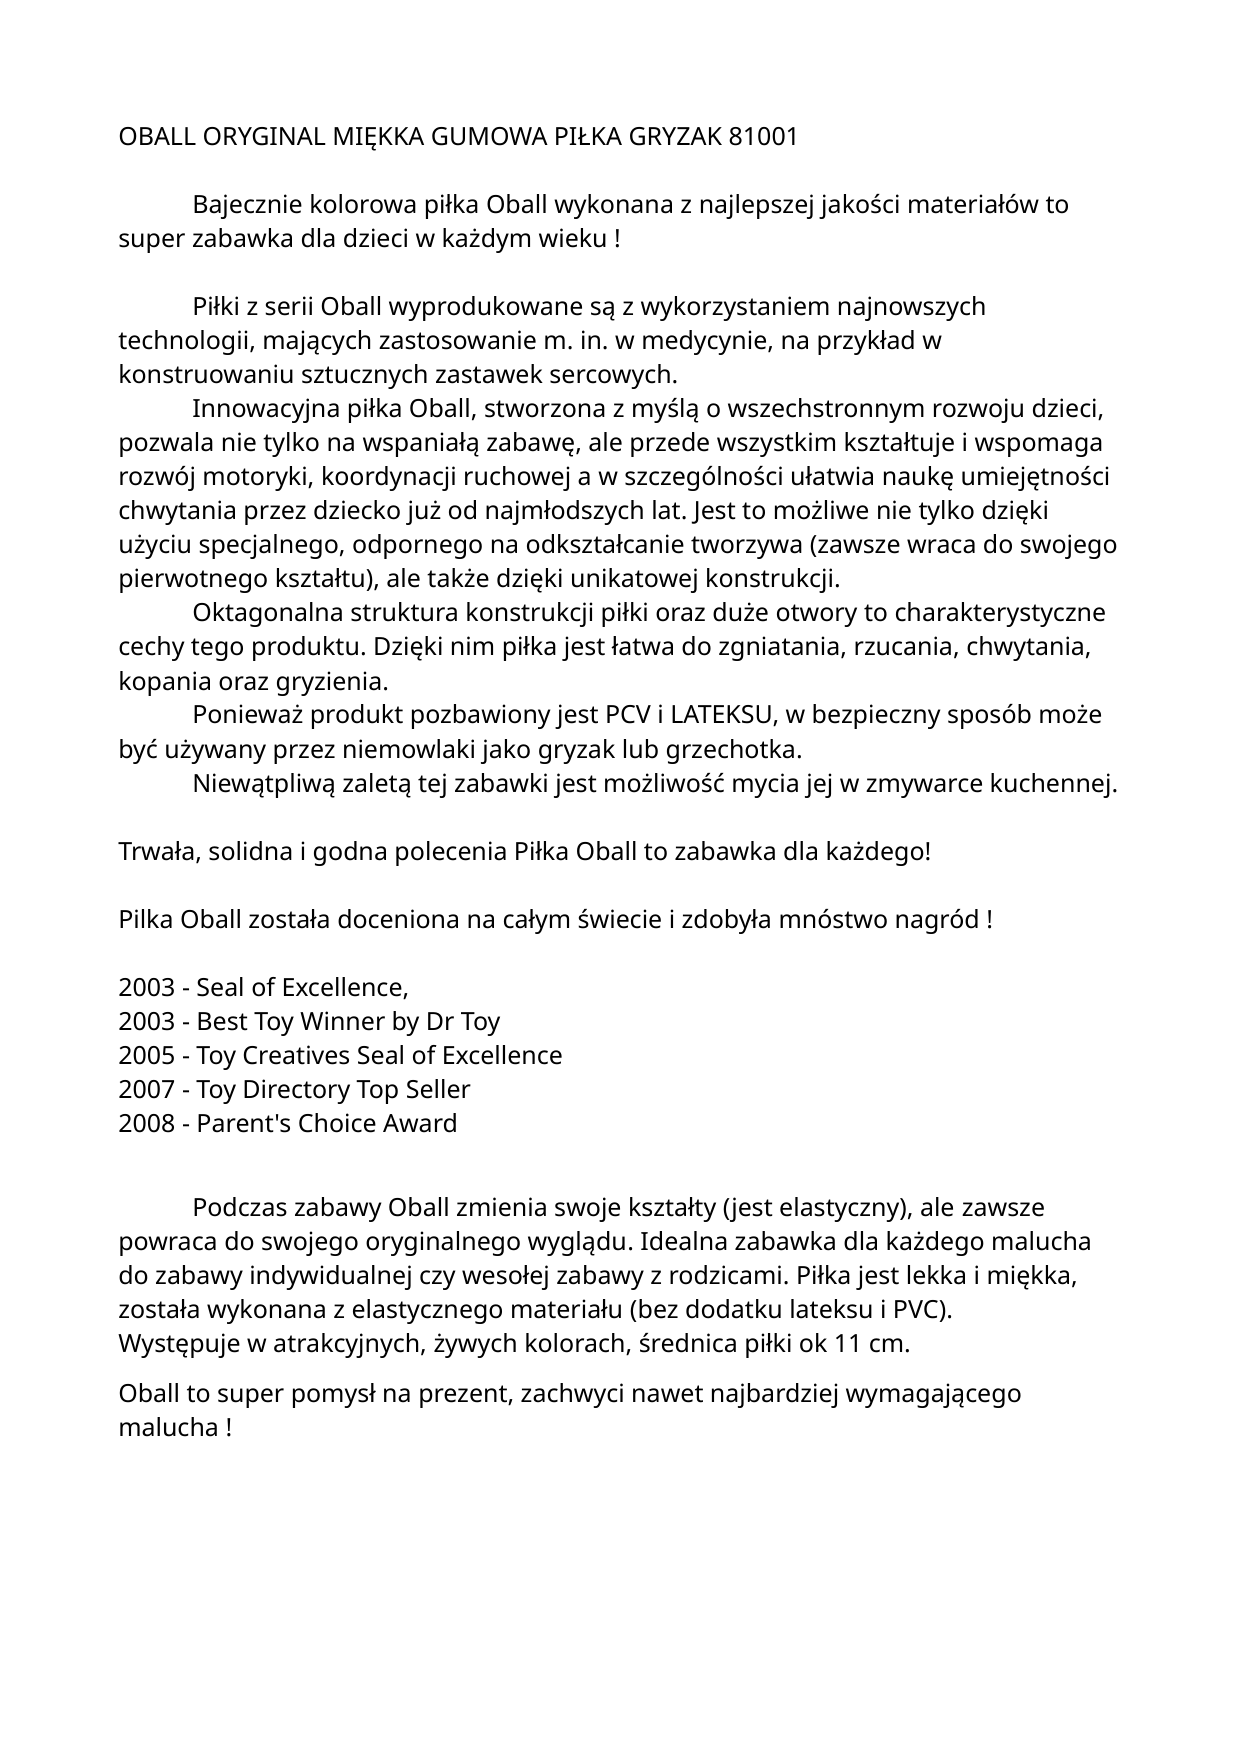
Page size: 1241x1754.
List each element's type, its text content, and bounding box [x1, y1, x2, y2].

text Ponieważ produkt pozbawiony jest PCV i LATEKSU, w bezpieczny sposób może być używany przez niemowlaki jako gryzak lub grzechotka. [118, 697, 1122, 765]
text Pilka Oball została doceniona na całym świecie i zdobyła mnóstwo nagród ! [118, 902, 1122, 936]
text OBALL ORYGINAL MIĘKKA GUMOWA PIŁKA GRYZAK 81001 [118, 118, 1122, 152]
text Bajecznie kolorowa piłka Oball wykonana z najlepszej jakości materiałów to super zabawka dla dzieci w każdym wieku ! [118, 186, 1122, 254]
text Innowacyjna piłka Oball, stworzona z myślą o wszechstronnym rozwoju dzieci, pozwala nie tylko na wspaniałą zabawę, ale przede wszystkim kształtuje i wspomaga rozwój motoryki, koordynacji ruchowej a w szczególności ułatwia naukę umiejętności chwytania przez dziecko już od najmłodszych lat. Jest to możliwe nie tylko dzięki użyciu specjalnego, odpornego na odkształcanie tworzywa (zawsze wraca do swojego pierwotnego kształtu), ale także dzięki unikatowej konstrukcji. [118, 391, 1122, 595]
text Oktagonalna struktura konstrukcji piłki oraz duże otwory to charakterystyczne cechy tego produktu. Dzięki nim piłka jest łatwa do zgniatania, rzucania, chwytania, kopania oraz gryzienia. [118, 595, 1122, 697]
text Trwała, solidna i godna polecenia Piłka Oball to zabawka dla każdego! [118, 833, 1122, 867]
text Podczas zabawy Oball zmienia swoje kształty (jest elastyczny), ale zawsze powraca do swojego oryginalnego wyglądu. Idealna zabawka dla każdego malucha do zabawy indywidualnej czy wesołej zabawy z rodzicami. Piłka jest lekka i miękka, została wykonana z elastycznego materiału (bez dodatku lateksu i PVC). [118, 1190, 1122, 1326]
text 2003 - Seal of Excellence, 2003 - Best Toy Winner by Dr Toy 2005 - Toy Creatives Seal of Excellence 2007 - Toy Directory Top Seller 2008 - Parent's Choice Award [118, 970, 1122, 1140]
text Niewątpliwą zaletą tej zabawki jest możliwość mycia jej w zmywarce kuchennej. [118, 765, 1122, 799]
text Oball to super pomysł na prezent, zachwyci nawet najbardziej wymagającego malucha ! [118, 1376, 1122, 1444]
text Występuje w atrakcyjnych, żywych kolorach, średnica piłki ok 11 cm. [118, 1326, 1122, 1360]
text Piłki z serii Oball wyprodukowane są z wykorzystaniem najnowszych technologii, mających zastosowanie m. in. w medycynie, na przykład w konstruowaniu sztucznych zastawek sercowych. [118, 288, 1122, 391]
